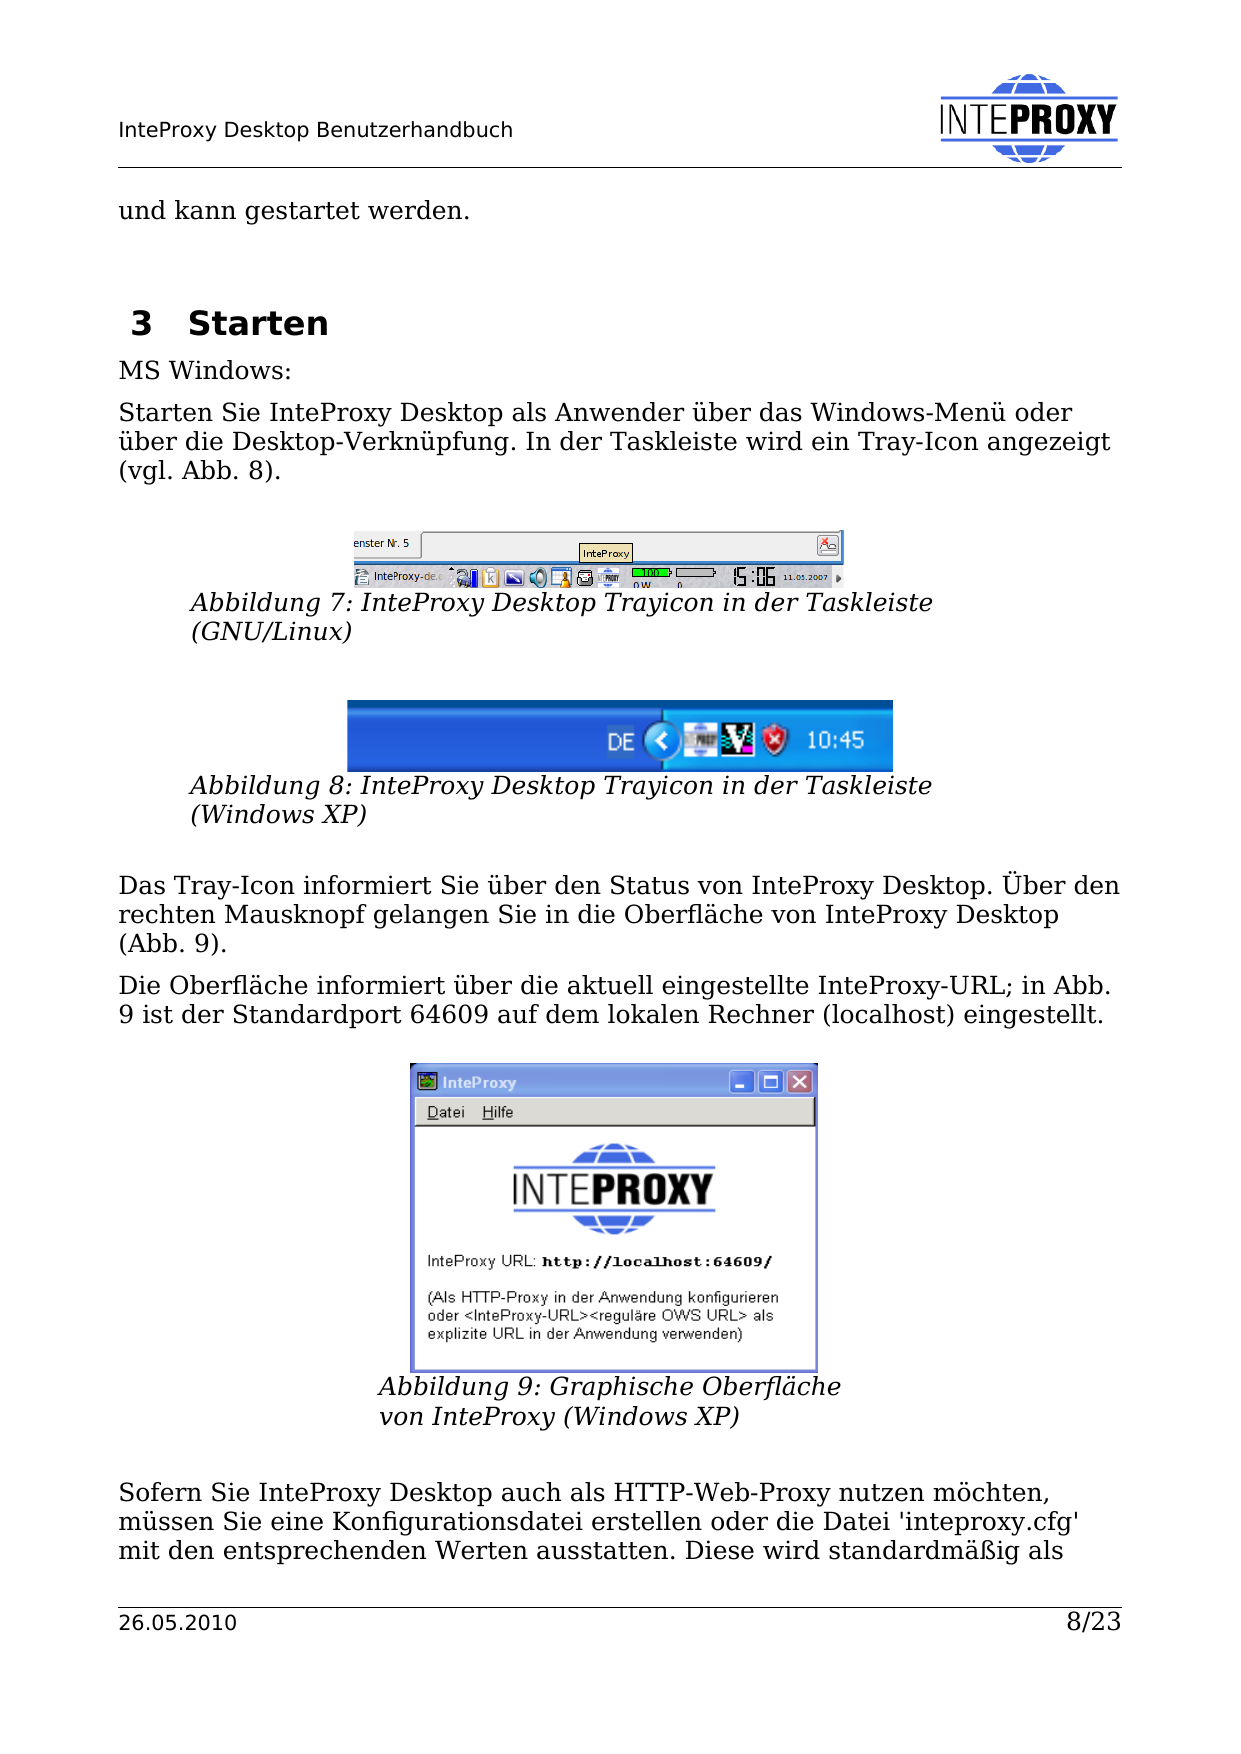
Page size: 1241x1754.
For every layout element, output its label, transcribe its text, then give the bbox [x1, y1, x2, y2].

picture [410, 1063, 818, 1373]
text Abbildung 7: InteProxy Desktop Trayicon in der Taskleiste (GNU/Linux) [191, 530, 1014, 646]
picture [354, 530, 844, 588]
text Sofern Sie InteProxy Desktop auch als HTTP-Web-Proxy nutzen möchten, müssen Sie eine Konfigurationsdatei erstellen oder die Datei 'inteproxy.cfg' mit den entsprechenden Werten ausstatten. Diese wird standardmäßig als [118, 1478, 1122, 1566]
subtitle Starten [118, 304, 1122, 344]
text und kann gestartet werden. [118, 196, 1122, 225]
text Die Oberfläche informiert über die aktuell eingestellte InteProxy-URL; in Abb. 9 ist der Standardport 64609 auf dem lokalen Rechner (localhost) eingestellt. [118, 971, 1122, 1029]
text Das Tray-Icon informiert Sie über den Status von InteProxy Desktop. Über den rechten Mausknopf gelangen Sie in die Oberfläche von InteProxy Desktop (Abb. 9). [118, 871, 1122, 959]
picture [347, 700, 893, 772]
text Starten Sie InteProxy Desktop als Anwender über das Windows-Menü oder über die Desktop-Verknüpfung. In der Taskleiste wird ein Tray-Icon angezeigt (vgl. Abb. 8). [118, 398, 1122, 485]
text Abbildung 8: InteProxy Desktop Trayicon in der Taskleiste (Windows XP) [190, 700, 1050, 829]
text MS Windows: [118, 356, 1122, 385]
text Abbildung 9: Graphische Oberfläche von InteProxy (Windows XP) [379, 1069, 847, 1431]
picture [940, 74, 1118, 163]
